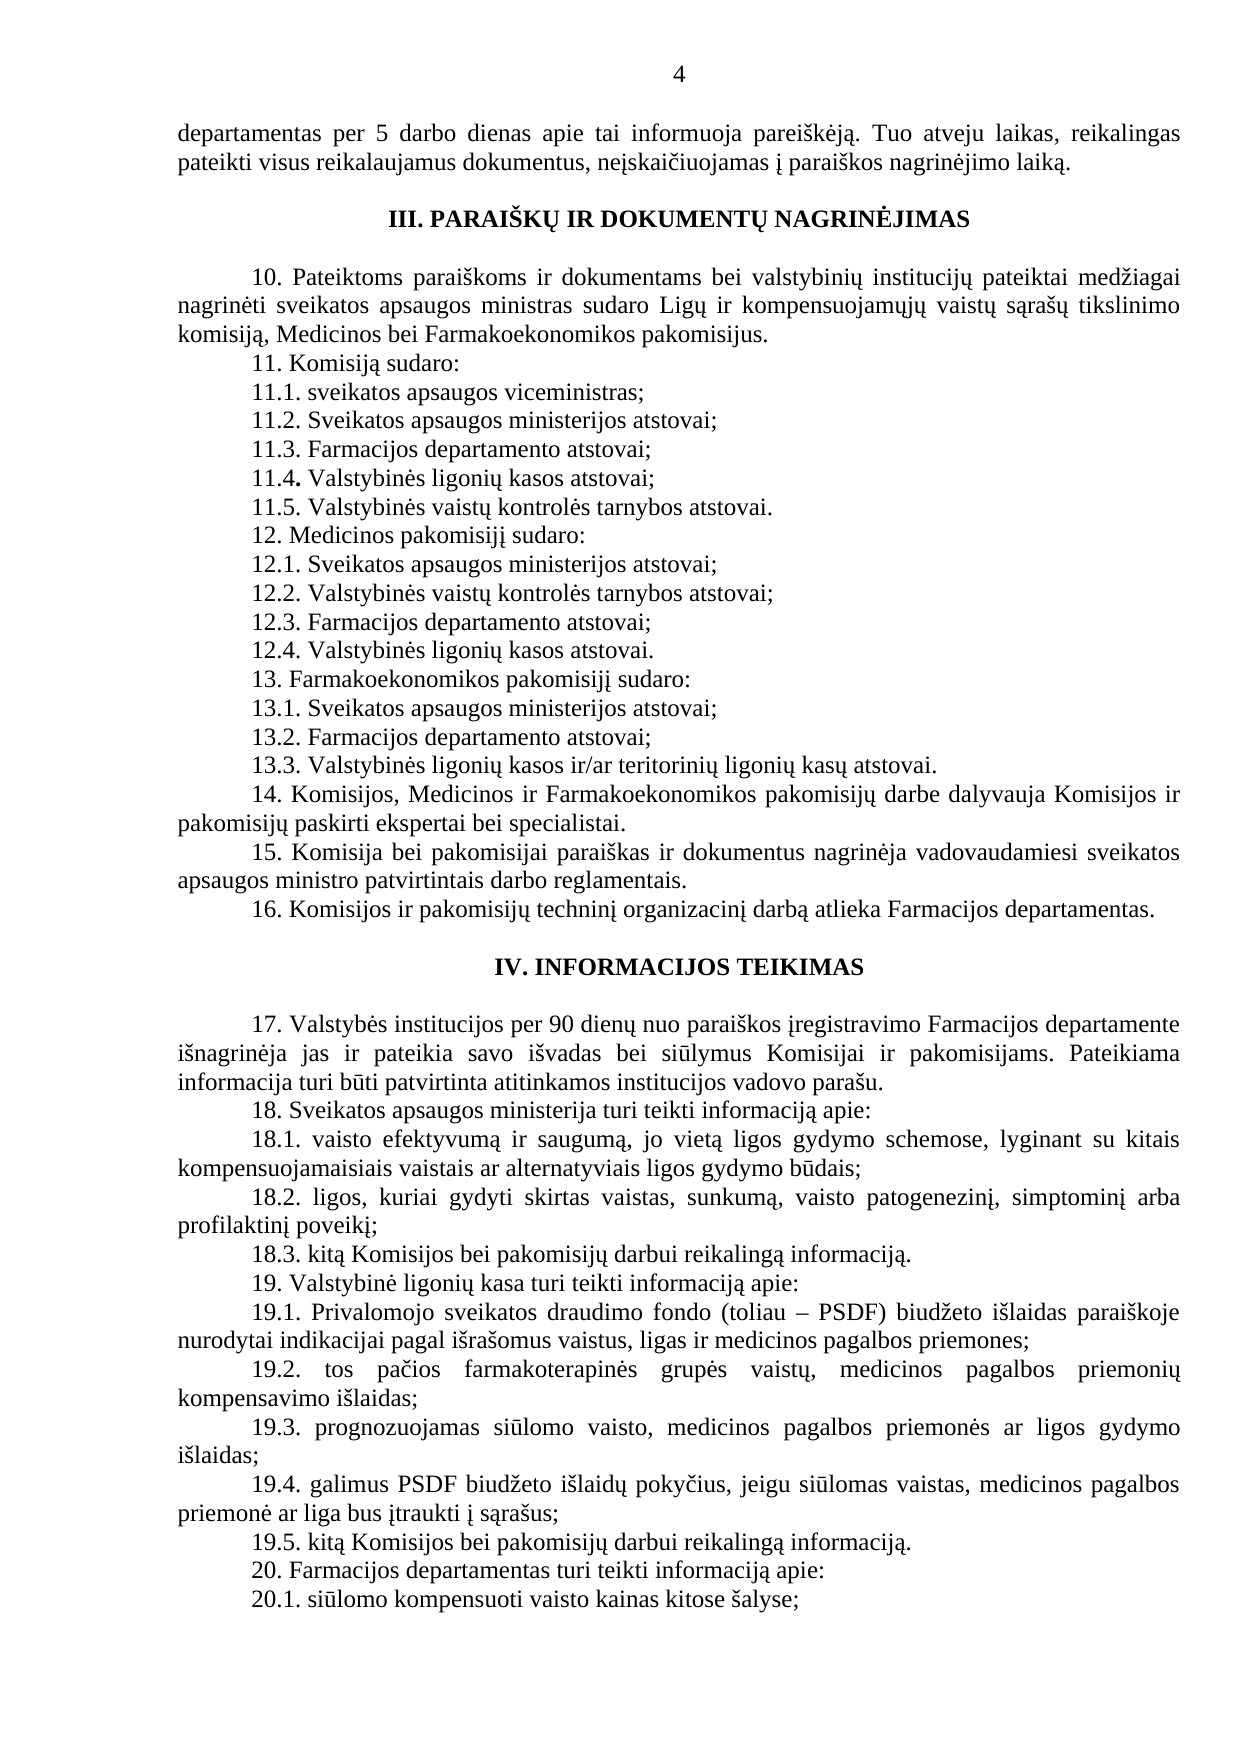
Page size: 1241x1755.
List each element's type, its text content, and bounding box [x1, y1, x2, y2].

text 11.1. sveikatos apsaugos viceministras; [177, 377, 1181, 406]
text 11.3. Farmacijos departamento atstovai; [177, 434, 1181, 463]
text 17. Valstybės institucijos per 90 dienų nuo paraiškos įregistravimo Farmacijos departamente išnagrinėja jas ir pateikia savo išvadas bei siūlymus Komisijai ir pakomisijams. Pateikiama informacija turi būti patvirtinta atitinkamos institucijos vadovo parašu. [177, 1009, 1181, 1096]
text 18.1. vaisto efektyvumą ir saugumą, jo vietą ligos gydymo schemose, lyginant su kitais kompensuojamaisiais vaistais ar alternatyviais ligos gydymo būdais; [177, 1124, 1181, 1182]
text 13.1. Sveikatos apsaugos ministerijos atstovai; [177, 693, 1181, 722]
text 11.4. Valstybinės ligonių kasos atstovai; [177, 463, 1181, 492]
text 14. Komisijos, Medicinos ir Farmakoekonomikos pakomisijų darbe dalyvauja Komisijos ir pakomisijų paskirti ekspertai bei specialistai. [177, 779, 1181, 837]
text 12.2. Valstybinės vaistų kontrolės tarnybos atstovai; [177, 578, 1181, 607]
text 19.3. prognozuojamas siūlomo vaisto, medicinos pagalbos priemonės ar ligos gydymo išlaidas; [177, 1412, 1181, 1469]
text III. PARAIŠKŲ IR DOKUMENTŲ NAGRINĖJIMAS [177, 204, 1181, 233]
text IV. informacijos teikimas [177, 952, 1181, 981]
text 12.3. Farmacijos departamento atstovai; [177, 607, 1181, 636]
text 19.2. tos pačios farmakoterapinės grupės vaistų, medicinos pagalbos priemonių kompensavimo išlaidas; [177, 1354, 1181, 1412]
text 16. Komisijos ir pakomisijų techninį organizacinį darbą atlieka Farmacijos departamentas. [177, 894, 1181, 923]
text 13.2. Farmacijos departamento atstovai; [177, 722, 1181, 751]
text 19. Valstybinė ligonių kasa turi teikti informaciją apie: [177, 1268, 1181, 1297]
text 19.1. Privalomojo sveikatos draudimo fondo (toliau – PSDF) biudžeto išlaidas paraiškoje nurodytai indikacijai pagal išrašomus vaistus, ligas ir medicinos pagalbos priemones; [177, 1297, 1181, 1354]
text 20.1. siūlomo kompensuoti vaisto kainas kitose šalyse; [177, 1584, 1181, 1613]
text 12.1. Sveikatos apsaugos ministerijos atstovai; [177, 549, 1181, 578]
text 19.5. kitą Komisijos bei pakomisijų darbui reikalingą informaciją. [177, 1527, 1181, 1556]
text 11.2. Sveikatos apsaugos ministerijos atstovai; [177, 406, 1181, 434]
text 20. Farmacijos departamentas turi teikti informaciją apie: [177, 1556, 1181, 1584]
text 13.3. Valstybinės ligonių kasos ir/ar teritorinių ligonių kasų atstovai. [177, 751, 1181, 779]
text 12. Medicinos pakomisijį sudaro: [177, 521, 1181, 549]
text 12.4. Valstybinės ligonių kasos atstovai. [177, 636, 1181, 664]
text departamentas per 5 darbo dienas apie tai informuoja pareiškėją. Tuo atveju laikas, reikalingas pateikti visus reikalaujamus dokumentus, neįskaičiuojamas į paraiškos nagrinėjimo laiką. [177, 118, 1181, 176]
text 13. Farmakoekonomikos pakomisijį sudaro: [177, 664, 1181, 693]
text 19.4. galimus PSDF biudžeto išlaidų pokyčius, jeigu siūlomas vaistas, medicinos pagalbos priemonė ar liga bus įtraukti į sąrašus; [177, 1469, 1181, 1527]
text 18.3. kitą Komisijos bei pakomisijų darbui reikalingą informaciją. [177, 1239, 1181, 1268]
text 11. Komisiją sudaro: [177, 348, 1181, 377]
text 18. Sveikatos apsaugos ministerija turi teikti informaciją apie: [177, 1096, 1181, 1124]
text 15. Komisija bei pakomisijai paraiškas ir dokumentus nagrinėja vadovaudamiesi sveikatos apsaugos ministro patvirtintais darbo reglamentais. [177, 837, 1181, 894]
text 10. Pateiktoms paraiškoms ir dokumentams bei valstybinių institucijų pateiktai medžiagai nagrinėti sveikatos apsaugos ministras sudaro Ligų ir kompensuojamųjų vaistų sąrašų tikslinimo komisiją, Medicinos bei Farmakoekonomikos pakomisijus. [177, 262, 1181, 348]
text 18.2. ligos, kuriai gydyti skirtas vaistas, sunkumą, vaisto patogenezinį, simptominį arba profilaktinį poveikį; [177, 1182, 1181, 1239]
text 11.5. Valstybinės vaistų kontrolės tarnybos atstovai. [177, 492, 1181, 521]
